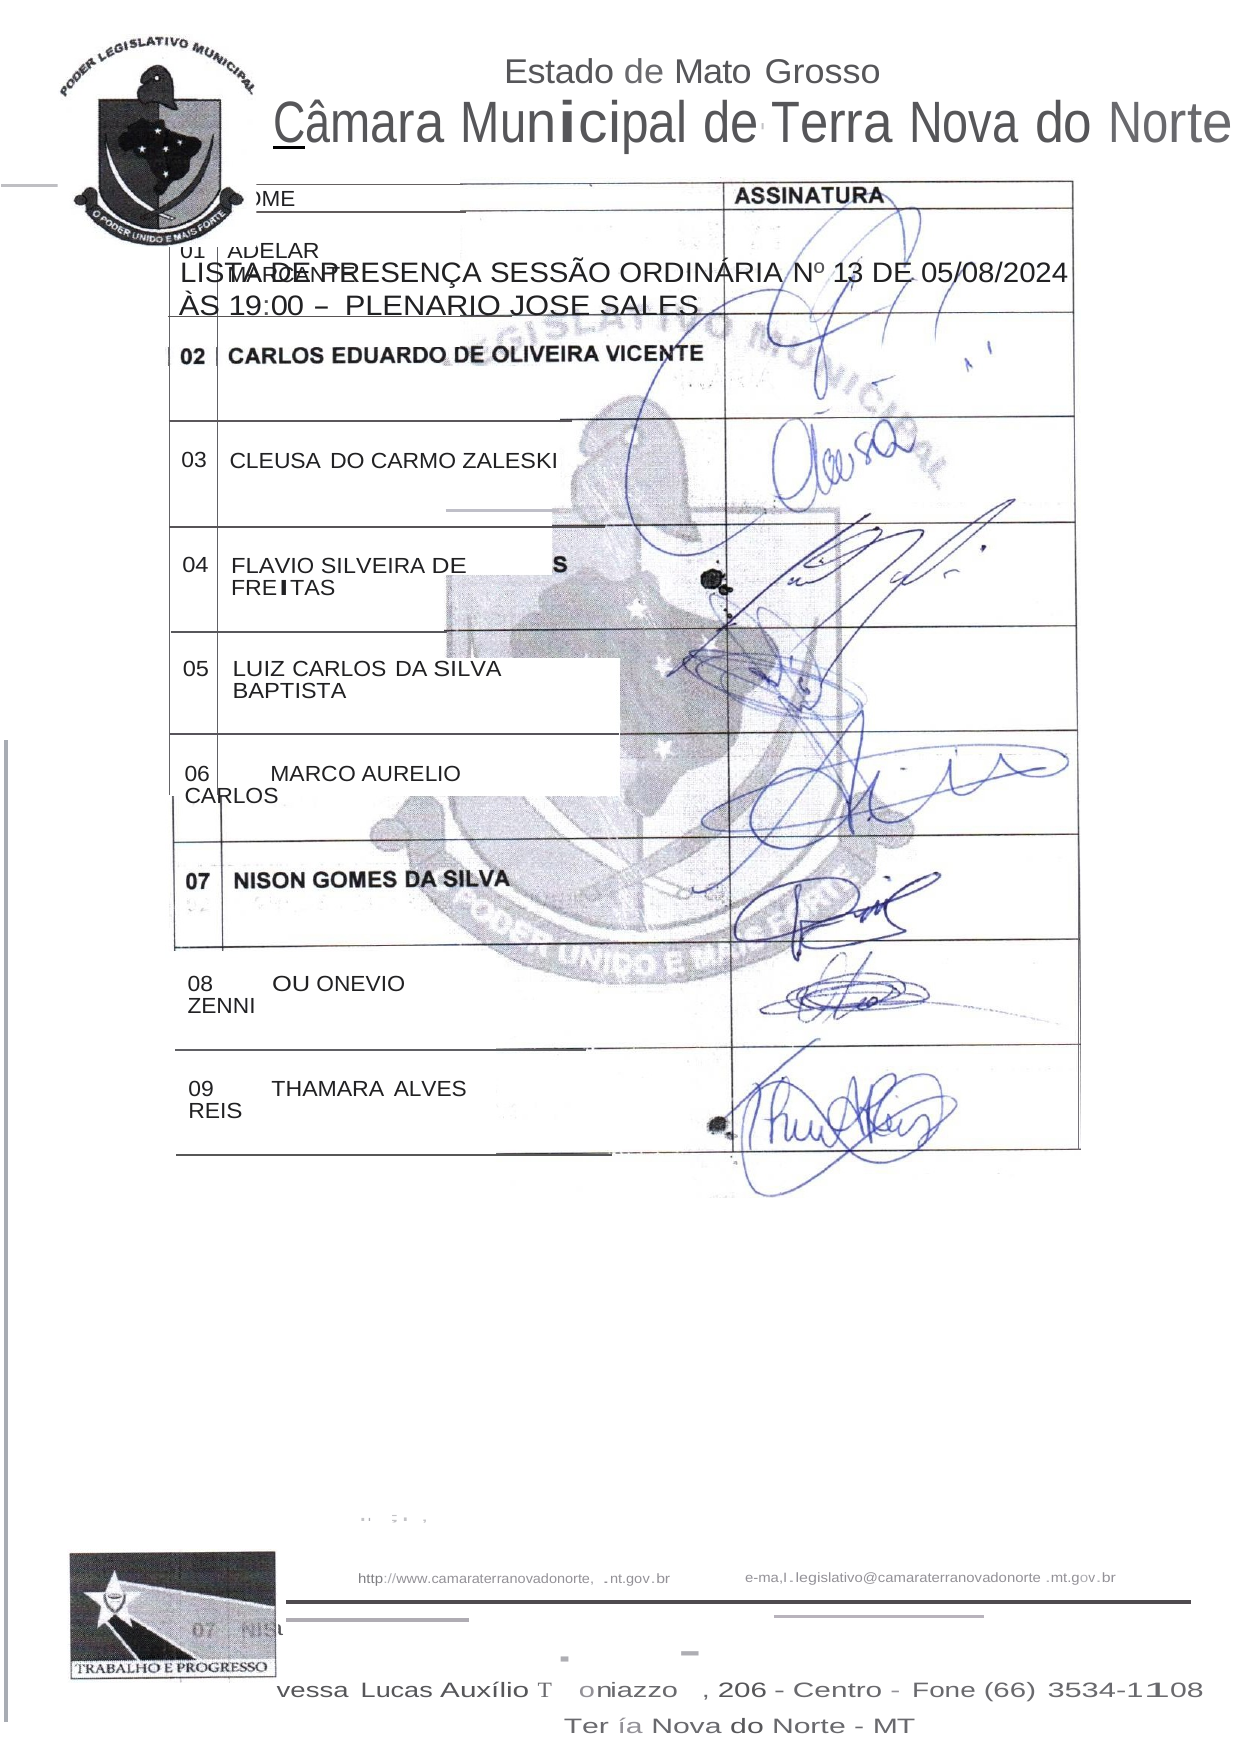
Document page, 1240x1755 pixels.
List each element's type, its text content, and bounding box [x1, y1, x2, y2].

text Câmara Municipal de·Terra Nova do Norte [273, 91, 1239, 156]
text http://www.camaraterranovadonorte, .nt.gov.br e-ma,I.legislativo@camaraterranovadonorte .mt.gov.br [279, 1571, 1239, 1585]
text Estado de Mato Grosso [504, 54, 1239, 91]
text Ter ía Nova do Norte - MT [240, 1714, 1239, 1738]
text .. ;. , [358, 1491, 1239, 1529]
subtitle Travessa Lucas Auxílio T·oniazzo-, 206 - Centro - Fone (66) 3534-1108 [241, 1585, 1239, 1709]
